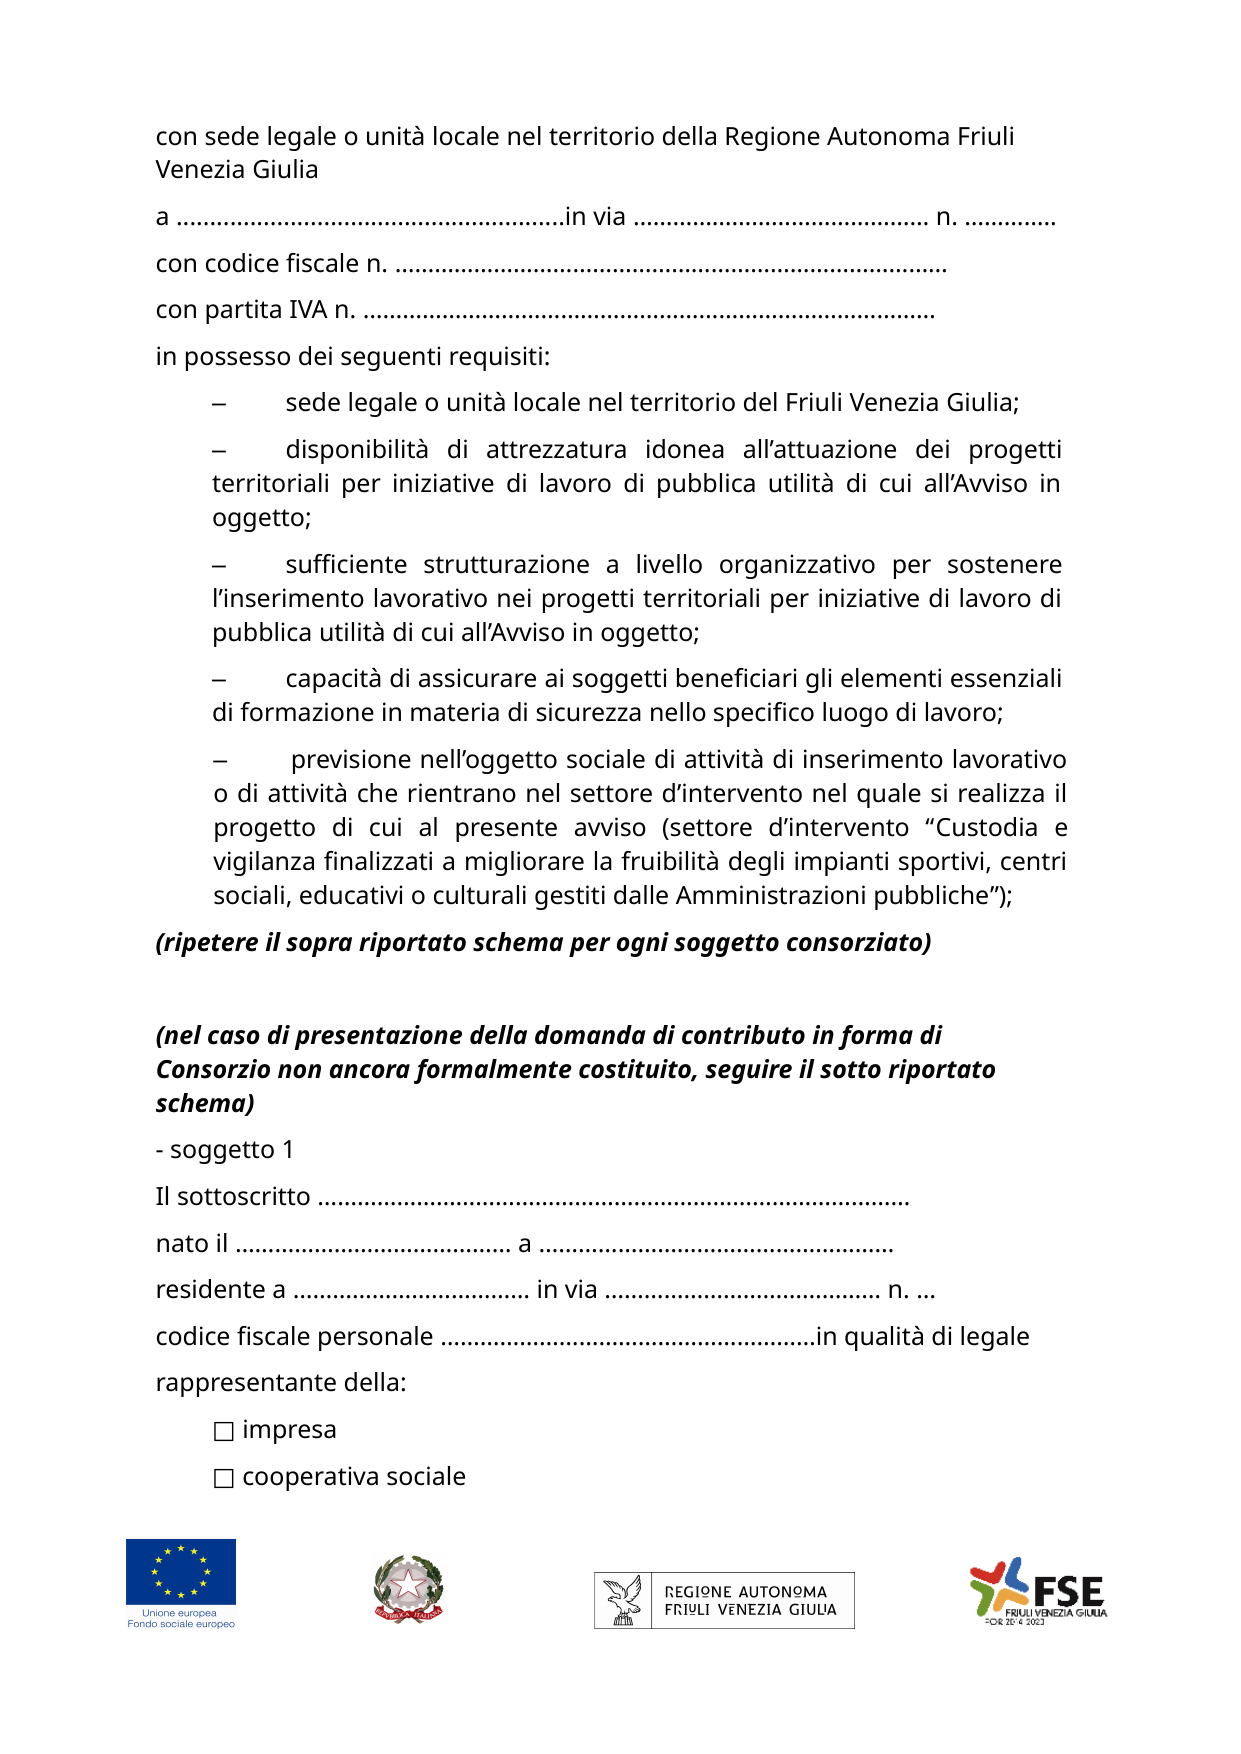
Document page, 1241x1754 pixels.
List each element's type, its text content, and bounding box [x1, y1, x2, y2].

text (ripetere il sopra riportato schema per ogni soggetto consorziato) [155, 924, 1063, 958]
text (nel caso di presentazione della domanda di contributo in forma di Consorzio non ancora formalmente costituito, seguire il sotto riportato schema) [156, 1017, 1063, 1120]
text rappresentante della: [155, 1365, 1063, 1399]
list sufficiente strutturazione a livello organizzativo per sostenere l’inserimento lavorativo nei progetti territoriali per iniziative di lavoro di pubblica utilità di cui all’Avviso in oggetto; [212, 546, 1063, 648]
text nato il …………………………………… a ……………………………………………… [155, 1225, 1063, 1259]
text residente a ……………………………… in via …………………………………… n. … [155, 1272, 1063, 1306]
text codice fiscale personale …………………………………………………in qualità di legale [155, 1318, 1063, 1352]
text in possesso dei seguenti requisiti: [155, 338, 1063, 372]
picture [371, 1552, 448, 1627]
list previsione nell’oggetto sociale di attività di inserimento lavorativo o di attività che rientrano nel settore d’intervento nel quale si realizza il progetto di cui al presente avviso (settore d’intervento “Custodia e vigilanza finalizzati a migliorare la fruibilità degli impianti sportivi, centri sociali, educativi o culturali gestiti dalle Amministrazioni pubbliche”); [213, 742, 1068, 912]
text □ impresa [212, 1412, 1063, 1446]
text con sede legale o unità locale nel territorio della Regione Autonoma Friuli Venezia Giulia [155, 118, 1063, 186]
list sede legale o unità locale nel territorio del Friuli Venezia Giulia; [212, 385, 1063, 419]
list capacità di assicurare ai soggetti beneficiari gli elementi essenziali di formazione in materia di sicurezza nello specifico luogo di lavoro; [212, 661, 1063, 729]
picture [594, 1572, 855, 1629]
text □ cooperativa sociale [212, 1458, 1063, 1492]
list disponibilità di attrezzatura idonea all’attuazione dei progetti territoriali per iniziative di lavoro di pubblica utilità di cui all’Avviso in oggetto; [212, 432, 1063, 534]
text - soggetto 1 [155, 1132, 1063, 1166]
text con partita IVA n. …………………………………………………………………………… [155, 292, 1063, 326]
text a ..........................................................in via ……………………………………… n. ………….. [155, 199, 1063, 233]
picture [126, 1538, 237, 1629]
text con codice fiscale n. ………………………………………………………………………… [155, 245, 1063, 279]
text Il sottoscritto ……………………………………………………………………………… [155, 1179, 1063, 1213]
